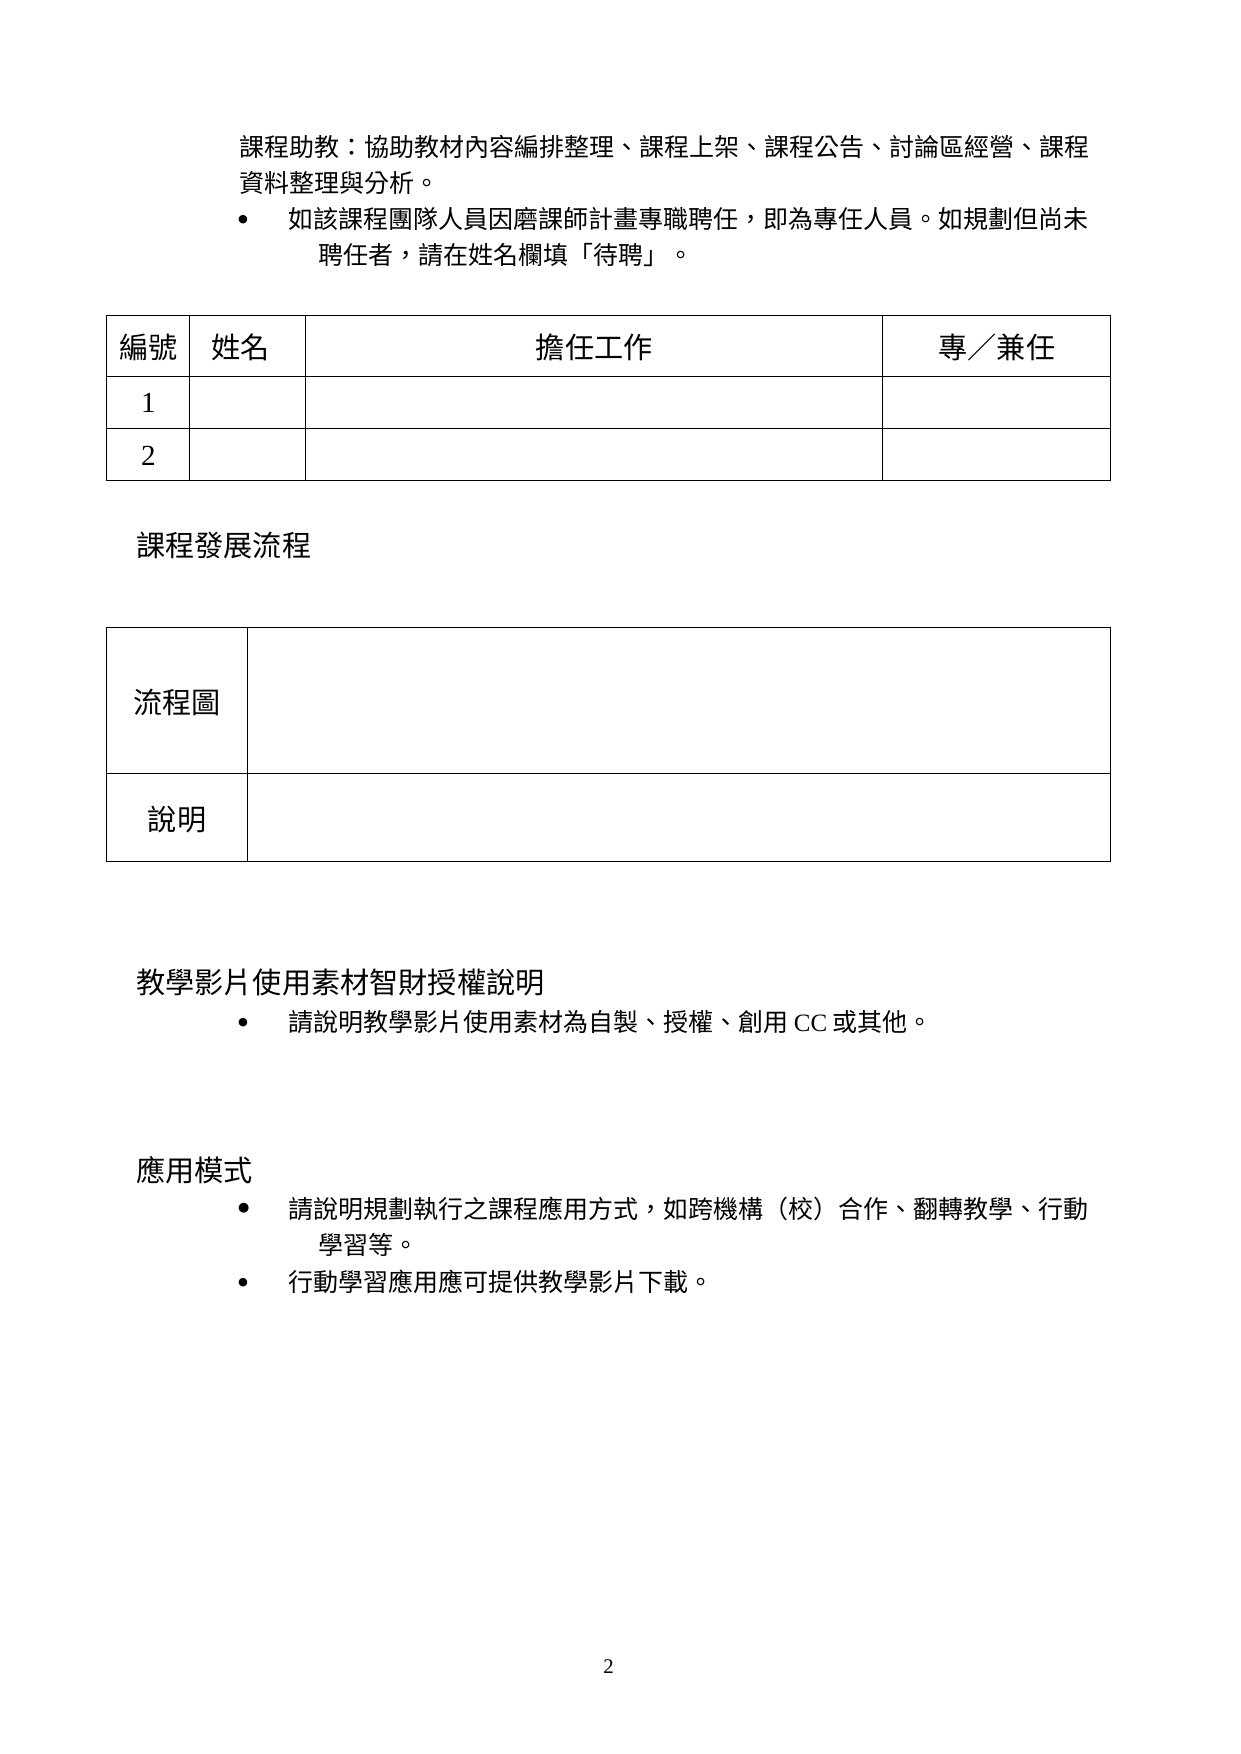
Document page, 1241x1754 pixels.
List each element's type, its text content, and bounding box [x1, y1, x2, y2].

table_cell [190, 429, 305, 480]
table_header 編號 [107, 316, 189, 376]
subtitle 課程發展流程 [136, 502, 1110, 564]
table_header 專／兼任 [883, 316, 1110, 376]
subtitle 教學影片使用素材智財授權說明 [136, 939, 1110, 1002]
list 請說明規劃執行之課程應用方式，如跨機構（校）合作、翻轉教學、行動學習等。 [239, 1189, 1110, 1262]
table_cell [306, 429, 882, 480]
table_cell [248, 774, 1110, 861]
table_cell 說明 [107, 774, 247, 861]
subtitle 應用模式 [136, 1127, 1110, 1189]
table_header 姓名 [190, 316, 305, 376]
table_header 流程圖 [107, 628, 247, 773]
table_cell 2 [107, 429, 189, 480]
table_cell [306, 377, 882, 428]
list 請說明教學影片使用素材為自製、授權、創用CC或其他。 [239, 1002, 1110, 1038]
table_header [248, 628, 1110, 773]
list 如該課程團隊人員因磨課師計畫專職聘任，即為專任人員。如規劃但尚未聘任者，請在姓名欄填「待聘」。 [239, 199, 1110, 272]
list 行動學習應用應可提供教學影片下載。 [239, 1262, 1110, 1298]
table_cell [883, 377, 1110, 428]
table_cell [883, 429, 1110, 480]
text 課程助教：協助教材內容編排整理、課程上架、課程公告、討論區經營、課程資料整理與分析。 [239, 127, 1110, 199]
table_cell 1 [107, 377, 189, 428]
table_header 擔任工作 [306, 316, 882, 376]
table_cell [190, 377, 305, 428]
